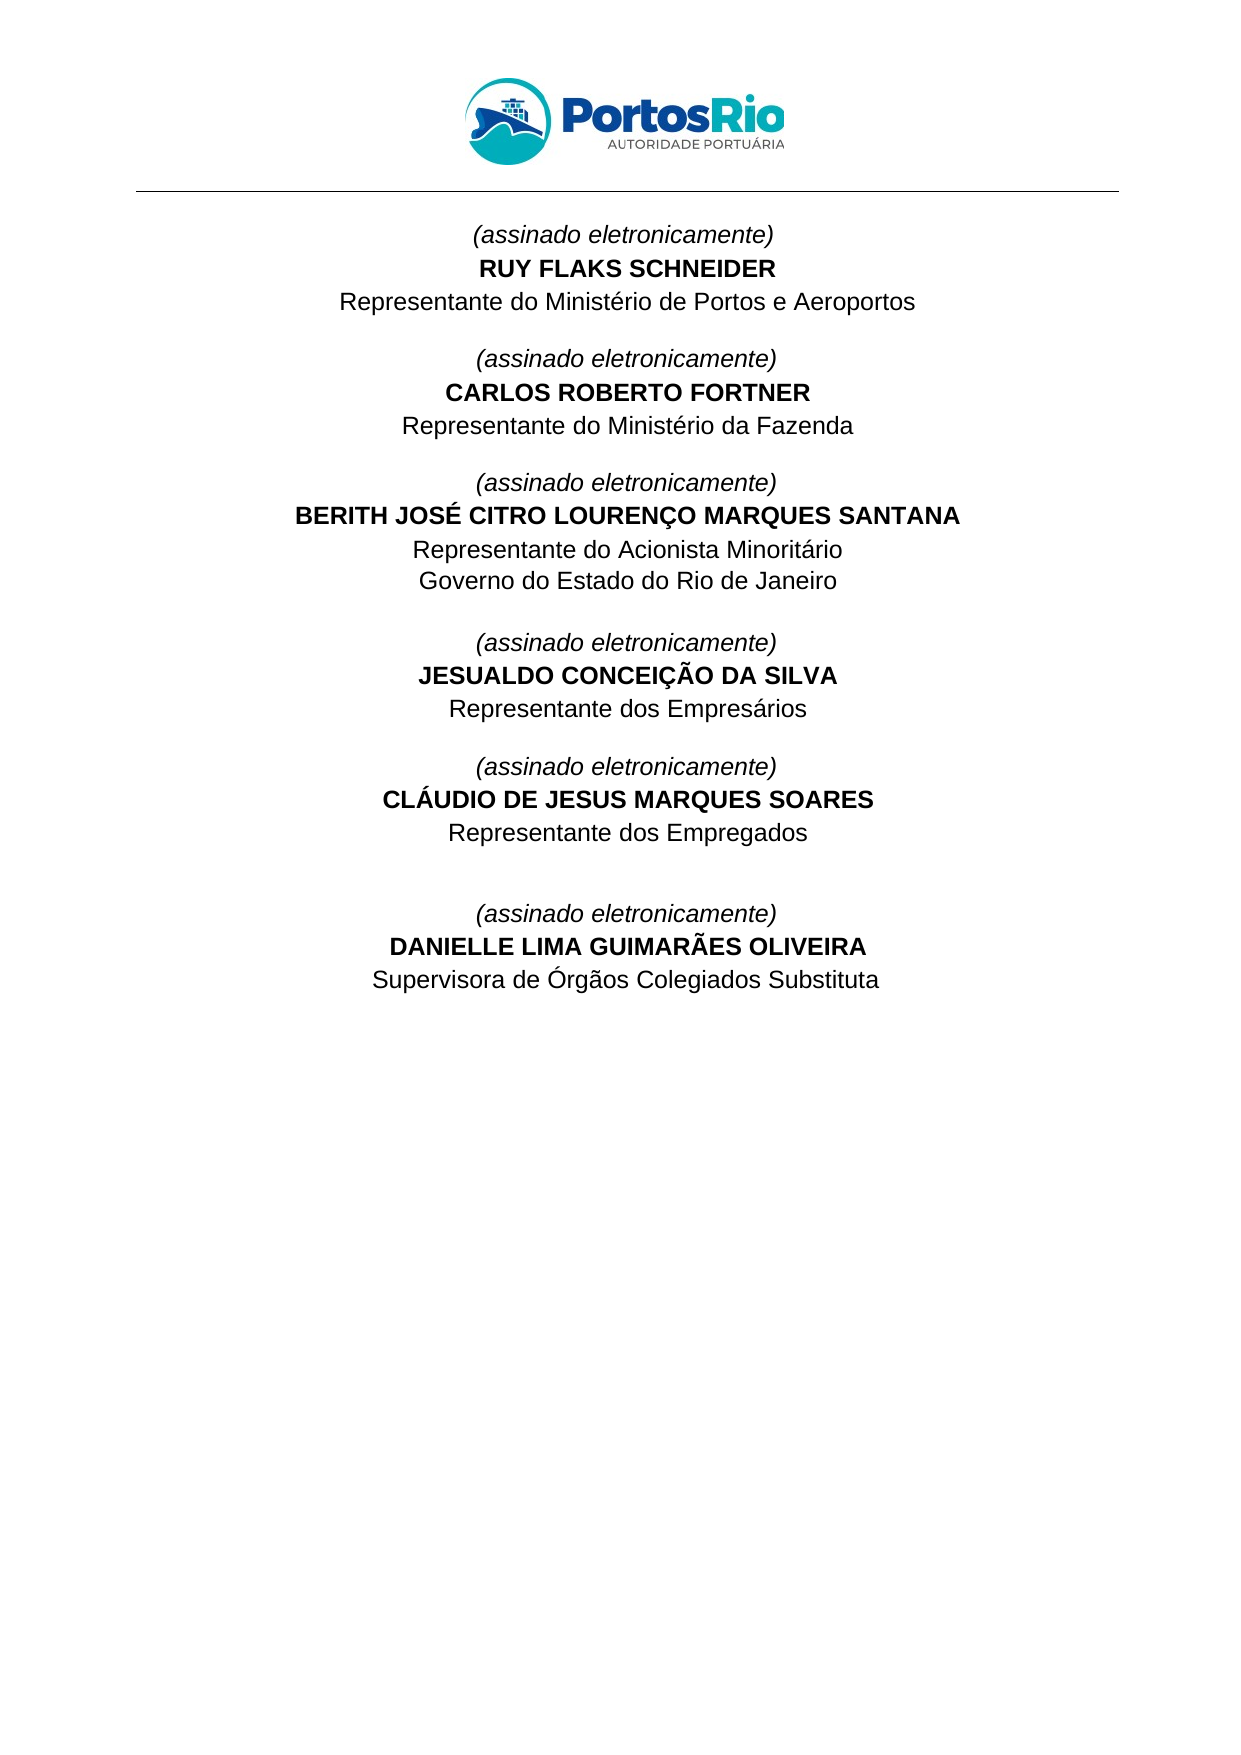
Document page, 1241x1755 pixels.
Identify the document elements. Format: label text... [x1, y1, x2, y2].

subtitle BERITH JOSÉ CITRO LOURENÇO MARQUES SANTANA [121, 501, 1134, 530]
text Representante do Ministério da Fazenda [122, 411, 1133, 439]
text (assinado eletronicamente) [121, 899, 1134, 928]
text (assinado eletronicamente) [121, 344, 1134, 373]
text (assinado eletronicamente) [121, 751, 1134, 780]
text Representante dos Empresários [121, 694, 1134, 722]
text Representante do Acionista Minoritário Governo do Estado do Rio de Janeiro [376, 534, 880, 595]
text (assinado eletronicamente) [121, 628, 1134, 656]
subtitle CLÁUDIO DE JESUS MARQUES SOARES [122, 785, 1134, 814]
subtitle CARLOS ROBERTO FORTNER [121, 378, 1134, 407]
subtitle RUY FLAKS SCHNEIDER [122, 254, 1133, 282]
text (assinado eletronicamente) [122, 220, 1128, 249]
text (assinado eletronicamente) [121, 468, 1134, 497]
subtitle JESUALDO CONCEIÇÃO DA SILVA [121, 661, 1134, 690]
text Representante dos Empregados [121, 818, 1134, 846]
text Supervisora de Órgãos Colegiados Substituta [122, 965, 1129, 994]
subtitle DANIELLE LIMA GUIMARÃES OLIVEIRA [122, 932, 1134, 961]
text Representante do Ministério de Portos e Aeroportos [122, 287, 1133, 315]
